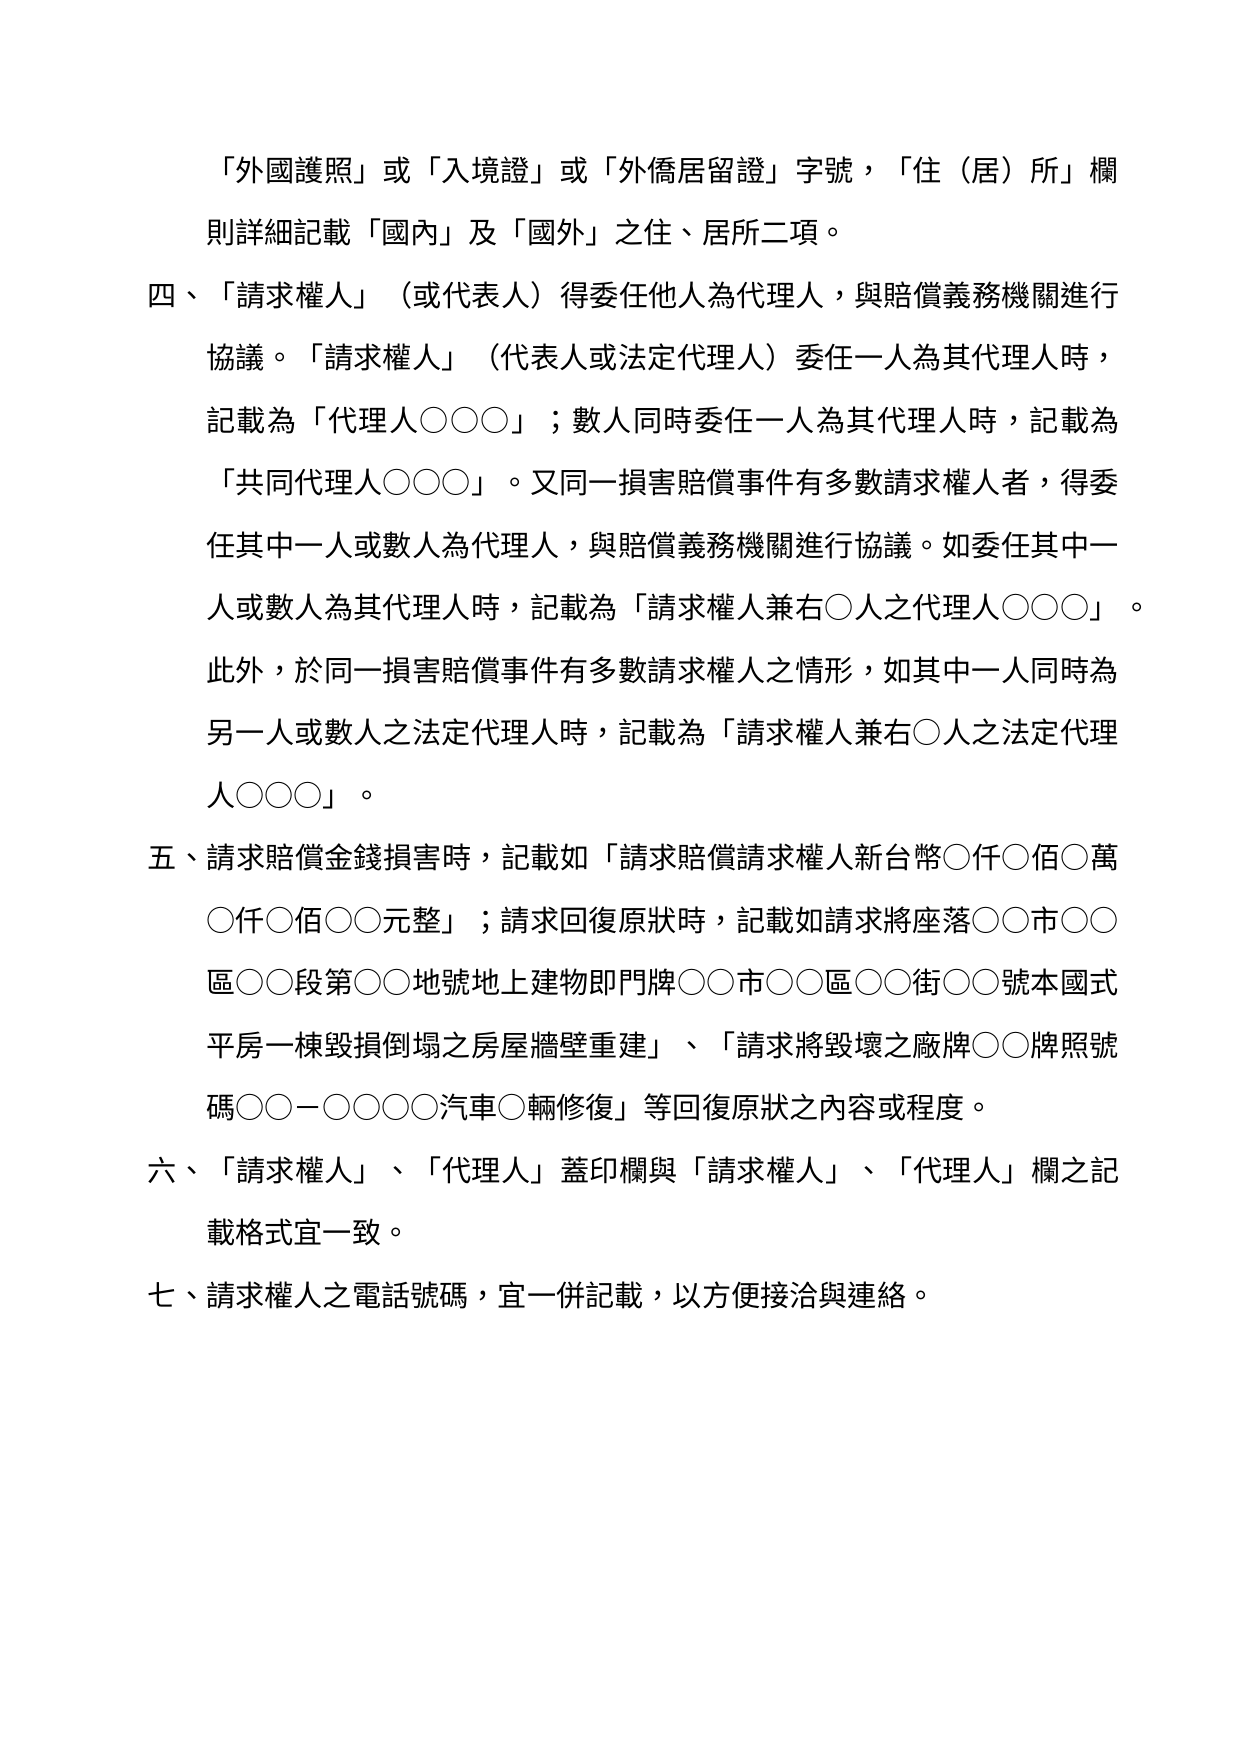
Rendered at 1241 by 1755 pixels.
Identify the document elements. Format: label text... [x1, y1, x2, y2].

text 四、「請求權人」（或代表人）得委任他人為代理人，與賠償義務機關進行協議。「請求權人」（代表人或法定代理人）委任一人為其代理人時，記載為「代理人○○○」；數人同時委任一人為其代理人時，記載為「共同代理人○○○」。又同一損害賠償事件有多數請求權人者，得委任其中一人或數人為代理人，與賠償義務機關進行協議。如委任其中一人或數人為其代理人時，記載為「請求權人兼右○人之代理人○○○」。此外，於同一損害賠償事件有多數請求權人之情形，如其中一人同時為另一人或數人之法定代理人時，記載為「請求權人兼右○人之法定代理人○○○」。 [148, 252, 1122, 814]
text 六、「請求權人」、「代理人」蓋印欄與「請求權人」、「代理人」欄之記載格式宜一致。 [148, 1127, 1122, 1252]
text 「外國護照」或「入境證」或「外僑居留證」字號，「住（居）所」欄則詳細記載「國內」及「國外」之住、居所二項。 [148, 127, 1122, 252]
text 五、請求賠償金錢損害時，記載如「請求賠償請求權人新台幣○仟○佰○萬○仟○佰○○元整」；請求回復原狀時，記載如請求將座落○○市○○區○○段第○○地號地上建物即門牌○○市○○區○○街○○號本國式平房一棟毀損倒塌之房屋牆壁重建」、「請求將毀壞之廠牌○○牌照號碼○○－○○○○汽車○輛修復」等回復原狀之內容或程度。 [148, 814, 1122, 1127]
text 七、請求權人之電話號碼，宜一併記載，以方便接洽與連絡。 [148, 1252, 1122, 1314]
